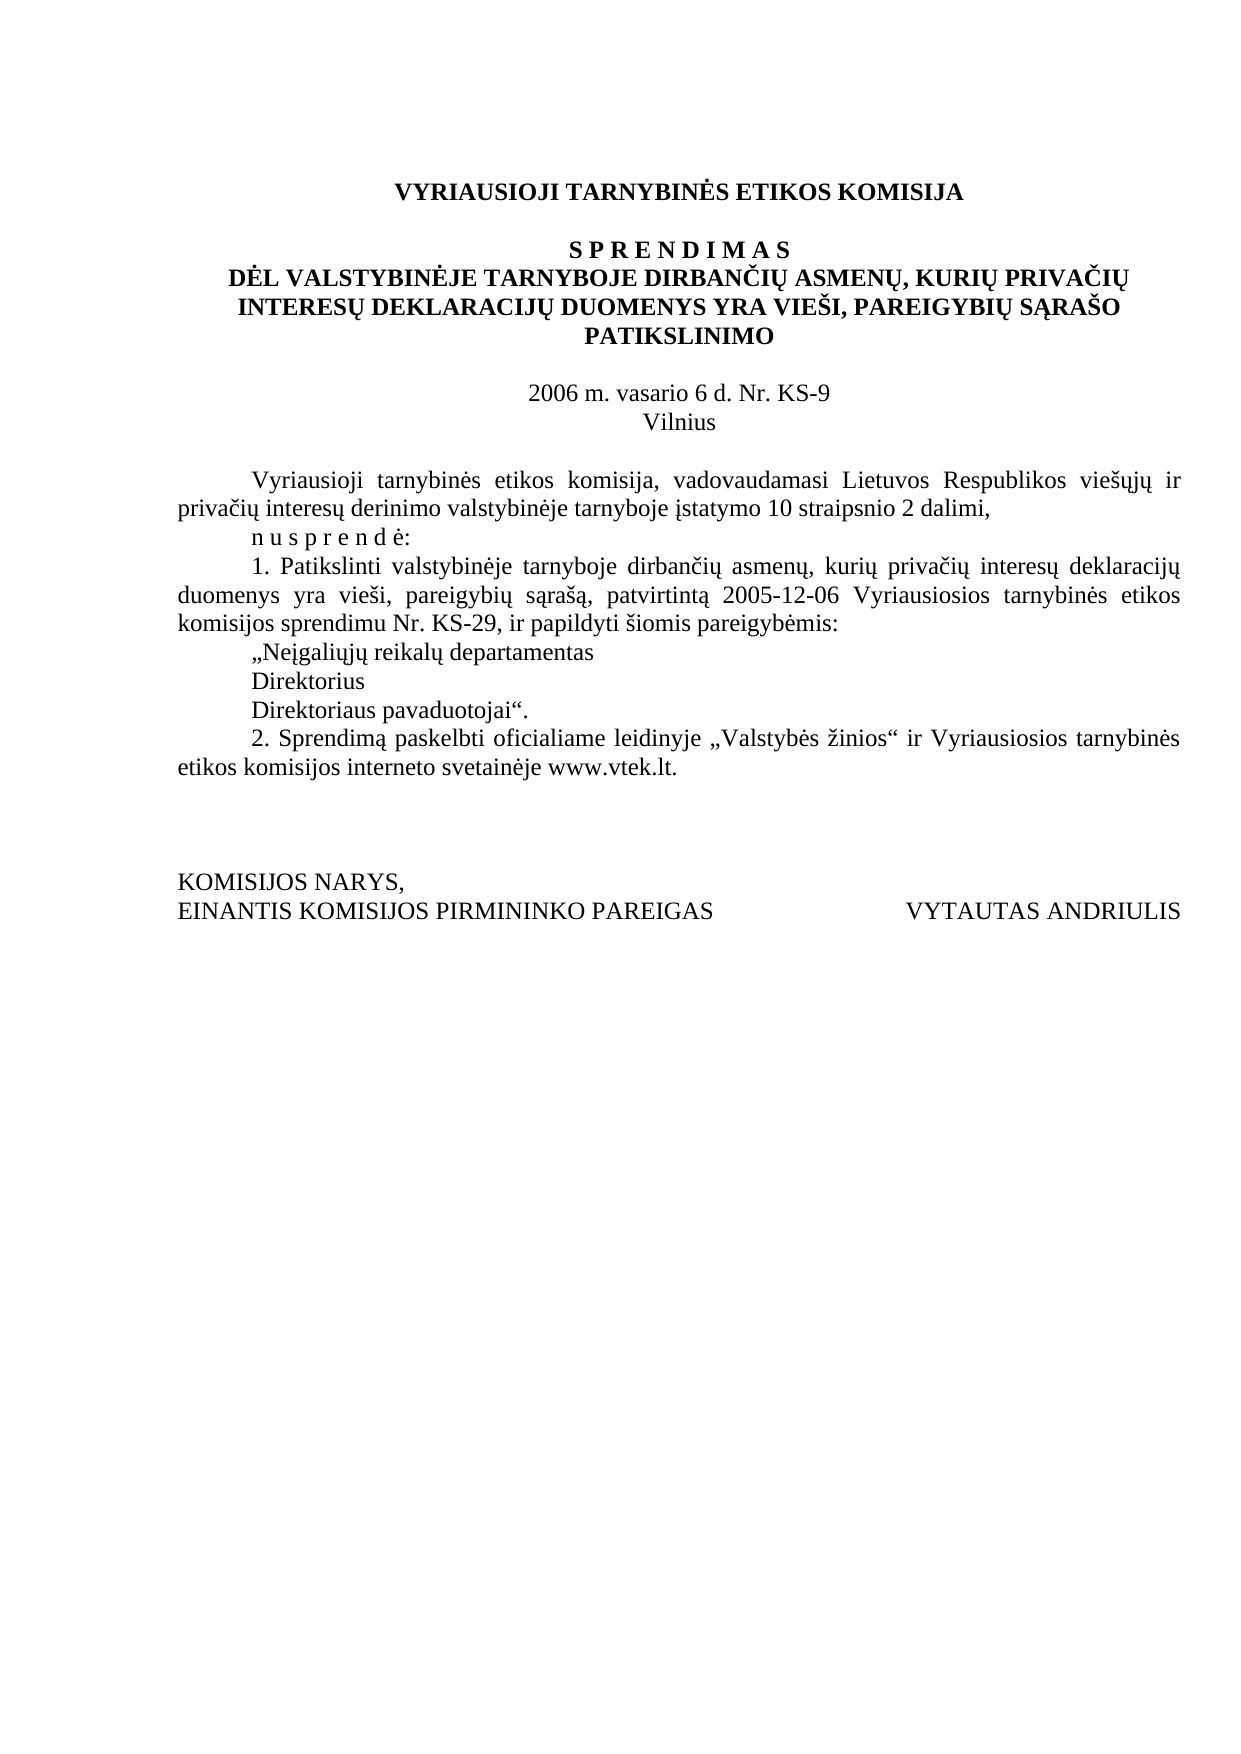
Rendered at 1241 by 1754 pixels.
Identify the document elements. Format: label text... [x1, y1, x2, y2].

text DĖL VALSTYBINĖJE TARNYBOJE DIRBANČIŲ ASMENŲ, KURIŲ PRIVAČIŲ INTERESŲ DEKLARACIJŲ DUOMENYS YRA VIEŠI, PAREIGYBIŲ SĄRAŠO PATIKSLINIMO [177, 263, 1181, 350]
text S P R E N D I M A S [177, 235, 1181, 263]
text 2. Sprendimą paskelbti oficialiame leidinyje „Valstybės žinios“ ir Vyriausiosios tarnybinės etikos komisijos interneto svetainėje www.vtek.lt. [177, 723, 1181, 781]
text Vyriausioji tarnybinės etikos komisija, vadovaudamasi Lietuvos Respublikos viešųjų ir privačių interesų derinimo valstybinėje tarnyboje įstatymo 10 straipsnio 2 dalimi, [177, 465, 1181, 522]
text EINANTIS KOMISIJOS PIRMININKO PAREIGAS VYTAUTAS ANDRIULIS [177, 896, 1181, 925]
text Direktorius [177, 666, 1181, 695]
text VYRIAUSIOJI TARNYBINĖS ETIKOS KOMISIJA [177, 177, 1181, 206]
text nusprendė: [177, 522, 1181, 551]
text Direktoriaus pavaduotojai“. [177, 695, 1181, 723]
text „Neįgaliųjų reikalų departamentas [177, 637, 1181, 666]
text KOMISIJOS NARYS, [177, 867, 1181, 896]
text 2006 m. vasario 6 d. Nr. KS-9 [177, 378, 1181, 407]
text 1. Patikslinti valstybinėje tarnyboje dirbančių asmenų, kurių privačių interesų deklaracijų duomenys yra vieši, pareigybių sąrašą, patvirtintą 2005-12-06 Vyriausiosios tarnybinės etikos komisijos sprendimu Nr. KS-29, ir papildyti šiomis pareigybėmis: [177, 551, 1181, 637]
text Vilnius [177, 407, 1181, 436]
